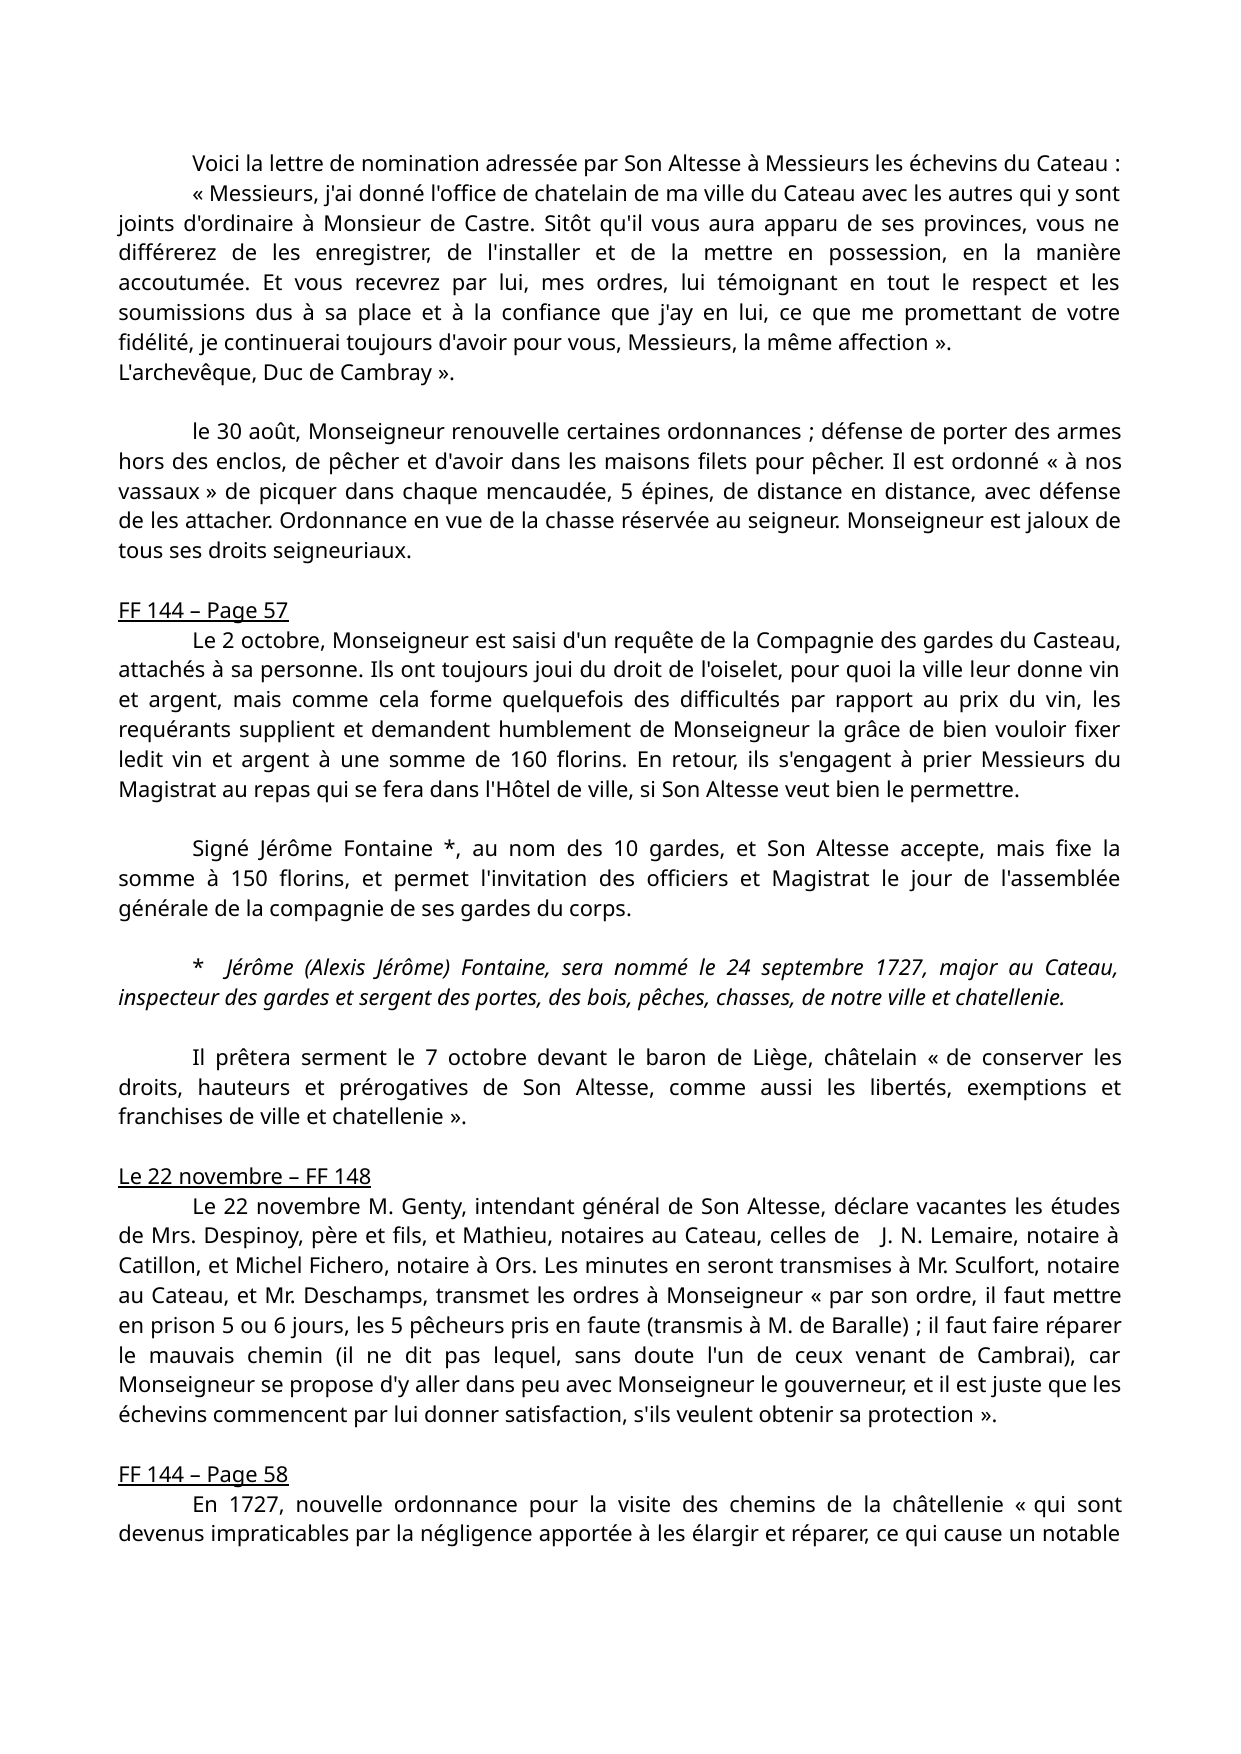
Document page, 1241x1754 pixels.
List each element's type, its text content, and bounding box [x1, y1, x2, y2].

text Il prêtera serment le 7 octobre devant le baron de Liège, châtelain « de conserver les droits, hauteurs et prérogatives de Son Altesse, comme aussi les libertés, exemptions et franchises de ville et chatellenie ». [118, 1042, 1122, 1131]
text En 1727, nouvelle ordonnance pour la visite des chemins de la châtellenie « qui sont devenus impraticables par la négligence apportée à les élargir et réparer, ce qui cause un notable [118, 1488, 1122, 1548]
text le 30 août, Monseigneur renouvelle certaines ordonnances ; défense de porter des armes hors des enclos, de pêcher et d'avoir dans les maisons filets pour pêcher. Il est ordonné « à nos vassaux » de picquer dans chaque mencaudée, 5 épines, de distance en distance, avec défense de les attacher. Ordonnance en vue de la chasse réservée au seigneur. Monseigneur est jaloux de tous ses droits seigneuriaux. [118, 416, 1122, 565]
text Signé Jérôme Fontaine *, au nom des 10 gardes, et Son Altesse accepte, mais fixe la somme à 150 florins, et permet l'invitation des officiers et Magistrat le jour de l'assemblée générale de la compagnie de ses gardes du corps. [118, 833, 1122, 922]
text Le 22 novembre M. Genty, intendant général de Son Altesse, déclare vacantes les études de Mrs. Despinoy, père et fils, et Mathieu, notaires au Cateau, celles de J. N. Lemaire, notaire à Catillon, et Michel Fichero, notaire à Ors. Les minutes en seront transmises à Mr. Sculfort, notaire au Cateau, et Mr. Deschamps, transmet les ordres à Monseigneur « par son ordre, il faut mettre en prison 5 ou 6 jours, les 5 pêcheurs pris en faute (transmis à M. de Baralle) ; il faut faire réparer le mauvais chemin (il ne dit pas lequel, sans doute l'un de ceux venant de Cambrai), car Monseigneur se propose d'y aller dans peu avec Monseigneur le gouverneur, et il est juste que les échevins commencent par lui donner satisfaction, s'ils veulent obtenir sa protection ». [118, 1191, 1122, 1429]
text * Jérôme (Alexis Jérôme) Fontaine, sera nommé le 24 septembre 1727, major au Cateau, inspecteur des gardes et sergent des portes, des bois, pêches, chasses, de notre ville et chatellenie. [118, 952, 1122, 1012]
text Le 22 novembre – FF 148 [118, 1161, 1122, 1191]
text FF 144 – Page 58 [118, 1459, 1122, 1488]
text L'archevêque, Duc de Cambray ». [118, 356, 1122, 386]
text « Messieurs, j'ai donné l'office de chatelain de ma ville du Cateau avec les autres qui y sont joints d'ordinaire à Monsieur de Castre. Sitôt qu'il vous aura apparu de ses provinces, vous ne différerez de les enregistrer, de l'installer et de la mettre en possession, en la manière accoutumée. Et vous recevrez par lui, mes ordres, lui témoignant en tout le respect et les soumissions dus à sa place et à la confiance que j'ay en lui, ce que me promettant de votre fidélité, je continuerai toujours d'avoir pour vous, Messieurs, la même affection ». [118, 178, 1122, 356]
text FF 144 – Page 57 [118, 595, 1122, 624]
text Voici la lettre de nomination adressée par Son Altesse à Messieurs les échevins du Cateau : [118, 148, 1122, 178]
text Le 2 octobre, Monseigneur est saisi d'un requête de la Compagnie des gardes du Casteau, attachés à sa personne. Ils ont toujours joui du droit de l'oiselet, pour quoi la ville leur donne vin et argent, mais comme cela forme quelquefois des difficultés par rapport au prix du vin, les requérants supplient et demandent humblement de Monseigneur la grâce de bien vouloir fixer ledit vin et argent à une somme de 160 florins. En retour, ils s'engagent à prier Messieurs du Magistrat au repas qui se fera dans l'Hôtel de ville, si Son Altesse veut bien le permettre. [118, 624, 1122, 803]
